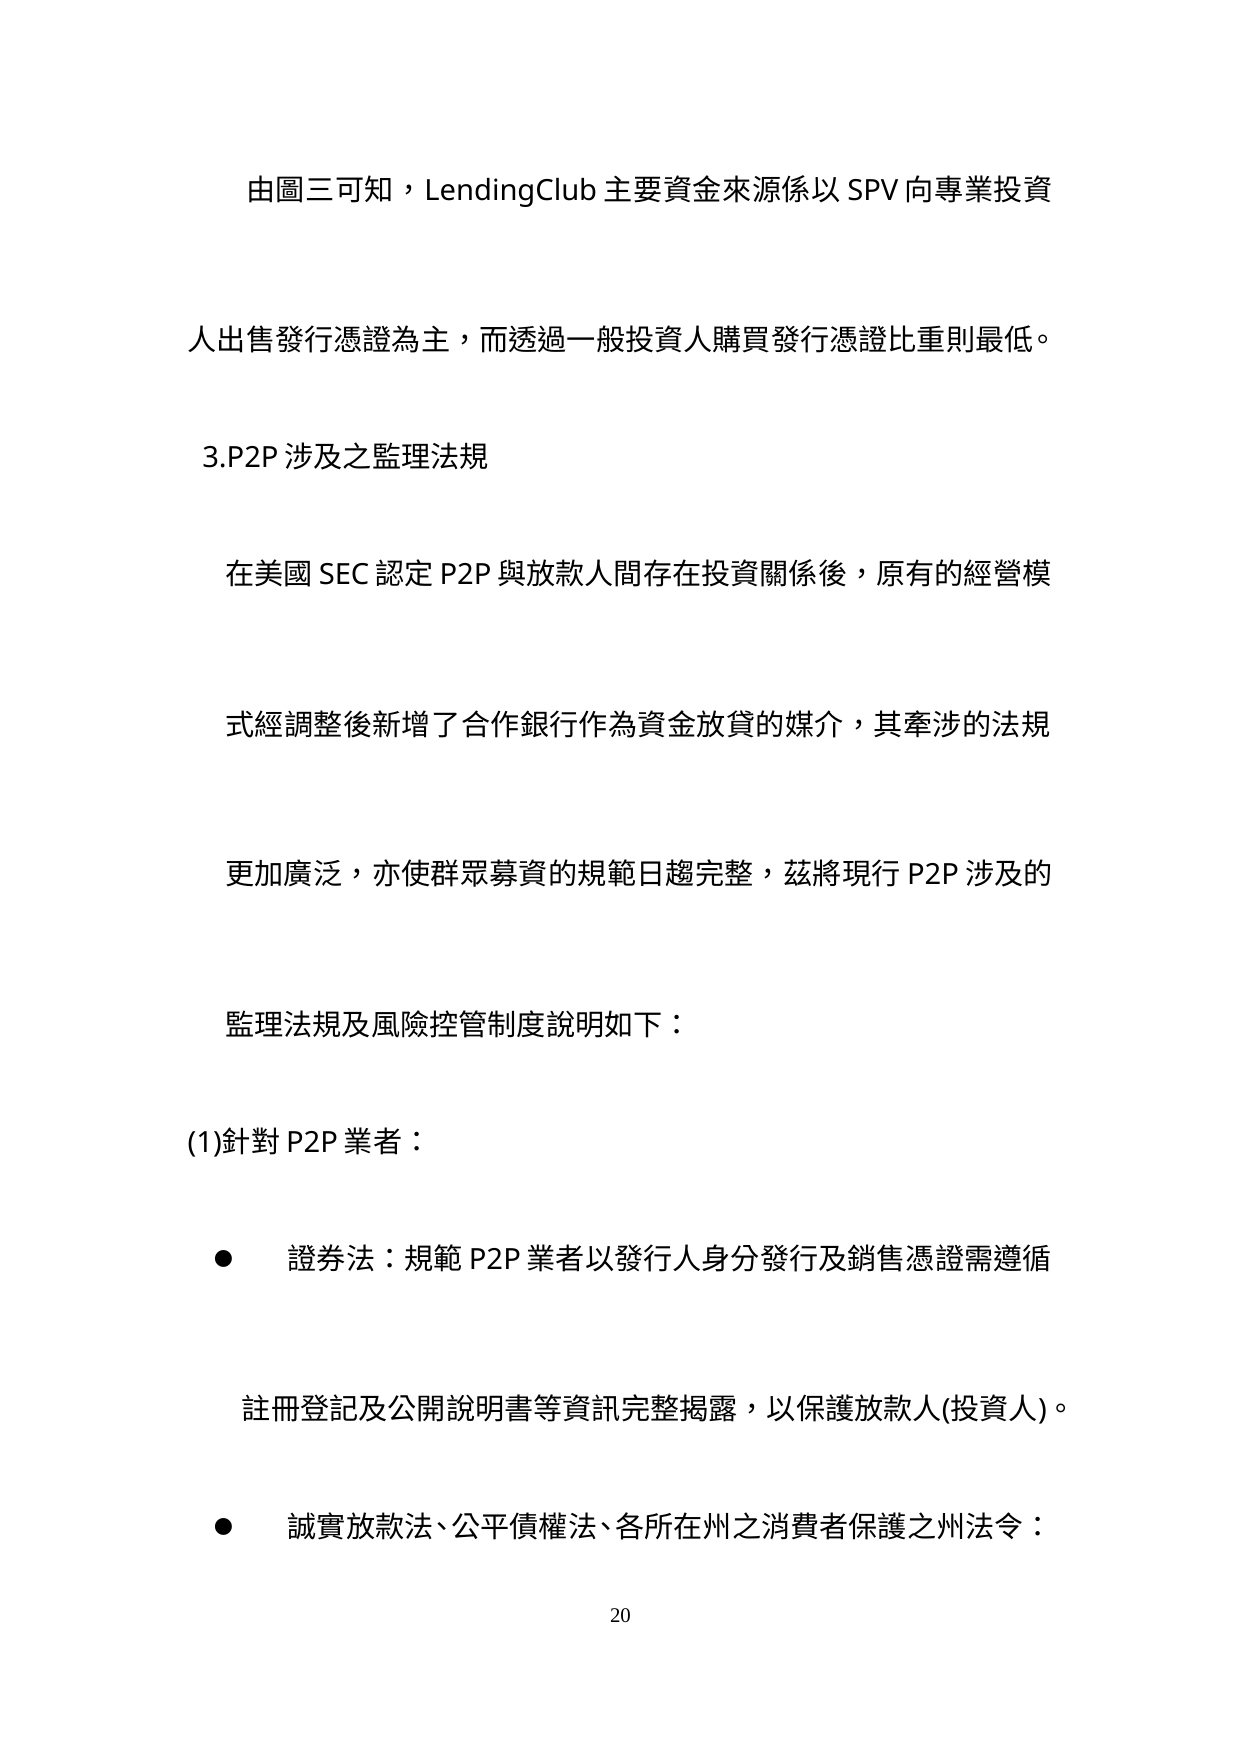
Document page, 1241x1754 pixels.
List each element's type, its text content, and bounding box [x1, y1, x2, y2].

text 由圖三可知，LendingClub主要資金來源係以SPV向專業投資人出售發行憑證為主，而透過一般投資人購買發行憑證比重則最低。 [187, 150, 1053, 375]
text 在美國SEC認定P2P與放款人間存在投資關係後，原有的經營模式經調整後新增了合作銀行作為資金放貸的媒介，其牽涉的法規更加廣泛，亦使群眾募資的規範日趨完整，茲將現行P2P涉及的監理法規及風險控管制度說明如下： [225, 535, 1053, 1060]
text (1)針對P2P業者： [187, 1102, 1053, 1177]
list 誠實放款法、公平債權法、各所在州之消費者保護之州法令：因 P2P本身為借款人之債權人，並負責收款和逾期催款等事宜，因此受上述法令規範，明定不得有不公平放款、欺騙、不實揭露及歧視等情事發生。 [212, 1487, 1053, 1562]
text 3.P2P涉及之監理法規 [187, 417, 1053, 492]
list 證券法：規範P2P業者以發行人身分發行及銷售憑證需遵循註冊登記及公開說明書等資訊完整揭露，以保護放款人(投資人)。 [212, 1219, 1053, 1444]
